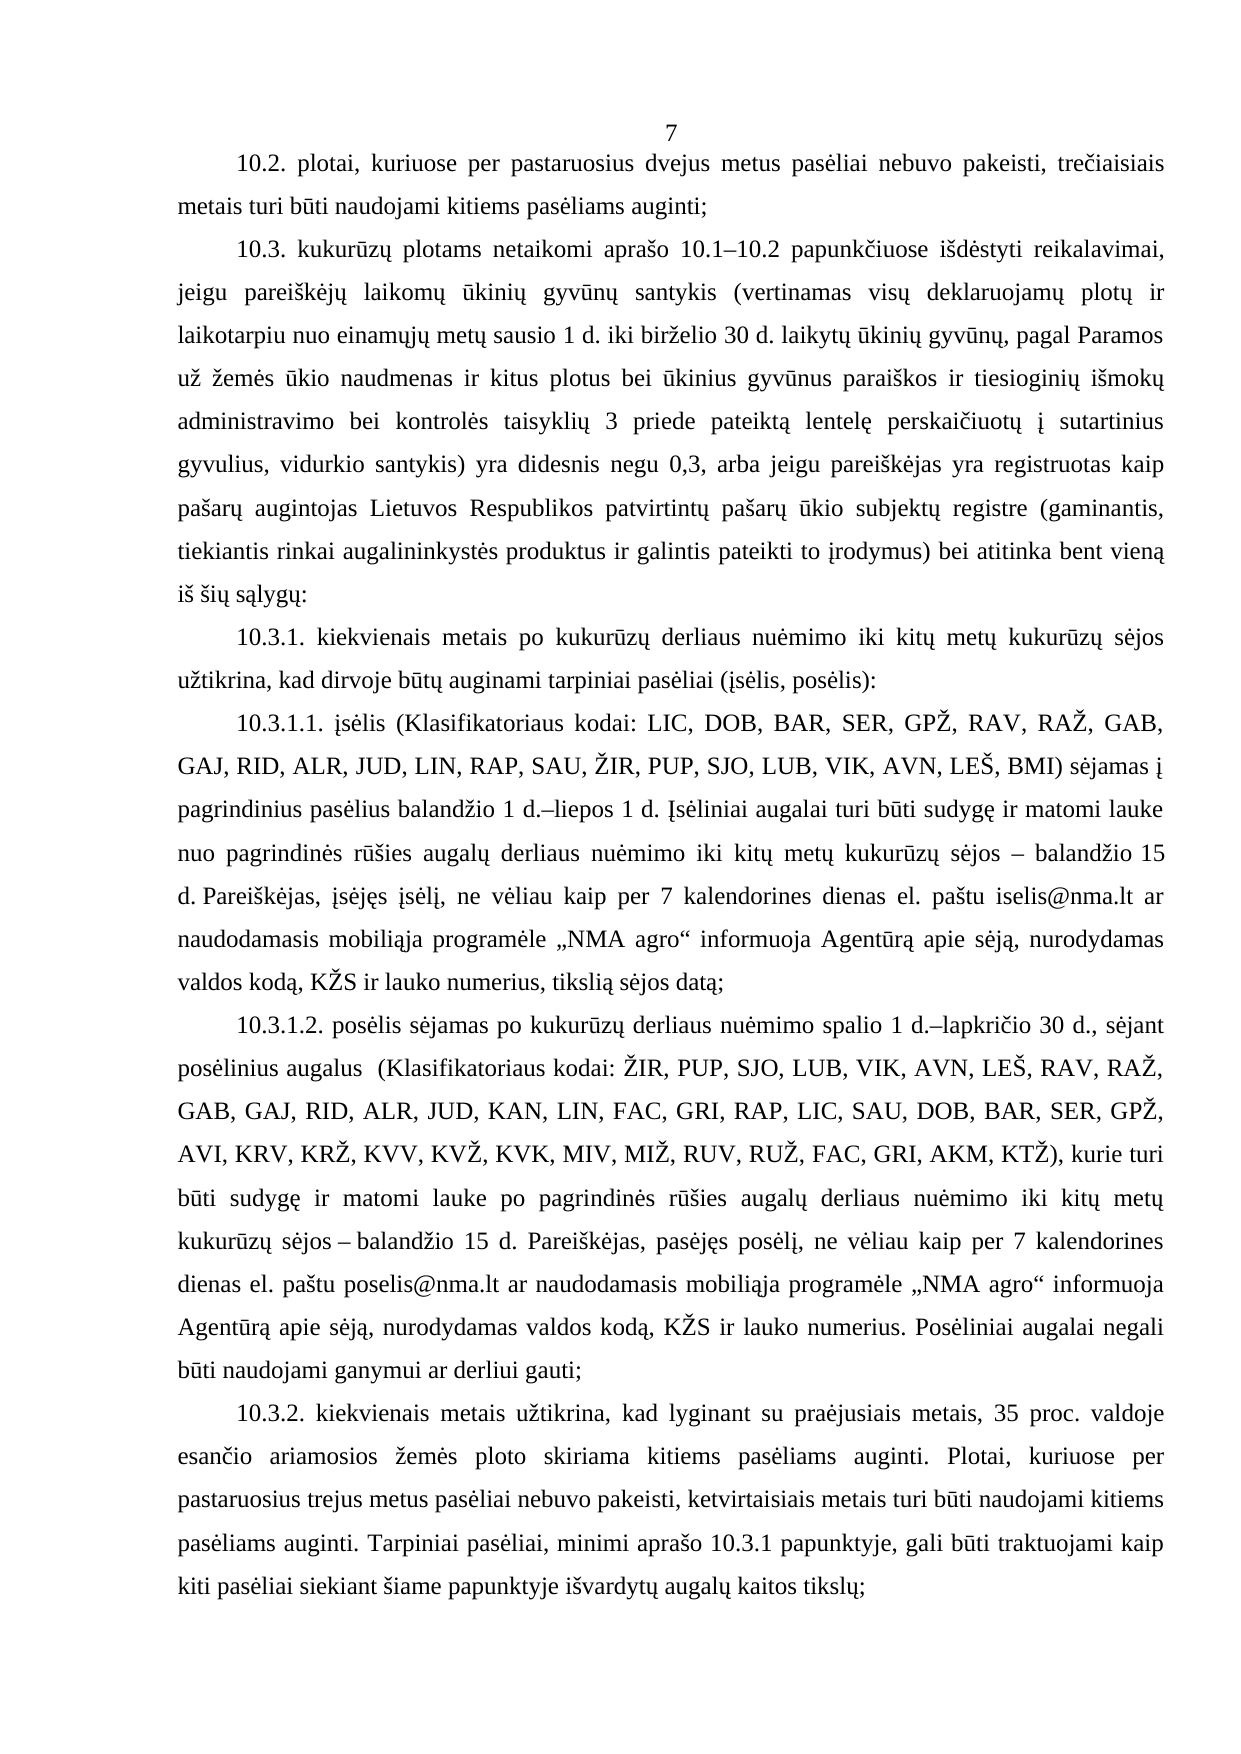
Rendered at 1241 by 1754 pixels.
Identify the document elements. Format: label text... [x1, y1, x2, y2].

text 10.2. plotai, kuriuose per pastaruosius dvejus metus pasėliai nebuvo pakeisti, trečiaisiais metais turi būti naudojami kitiems pasėliams auginti; [177, 148, 1165, 219]
text 10.3.1.1. įsėlis (Klasifikatoriaus kodai: LIC, DOB, BAR, SER, GPŽ, RAV, RAŽ, GAB, GAJ, RID, ALR, JUD, LIN, RAP, SAU, ŽIR, PUP, SJO, LUB, VIK, AVN, LEŠ, BMI) sėjamas į pagrindinius pasėlius balandžio 1 d.–liepos 1 d. Įsėliniai augalai turi būti sudygę ir matomi lauke nuo pagrindinės rūšies augalų derliaus nuėmimo iki kitų metų kukurūzų sėjos – balandžio 15 d. Pareiškėjas, įsėjęs įsėlį, ne vėliau kaip per 7 kalendorines dienas el. paštu iselis@nma.lt ar naudodamasis mobiliąja programėle „NMA agro“ informuoja Agentūrą apie sėją, nurodydamas valdos kodą, KŽS ir lauko numerius, tikslią sėjos datą; [177, 708, 1165, 996]
text 10.3.1.2. posėlis sėjamas po kukurūzų derliaus nuėmimo spalio 1 d.–lapkričio 30 d., sėjant posėlinius augalus (Klasifikatoriaus kodai: ŽIR, PUP, SJO, LUB, VIK, AVN, LEŠ, RAV, RAŽ, GAB, GAJ, RID, ALR, JUD, KAN, LIN, FAC, GRI, RAP, LIC, SAU, DOB, BAR, SER, GPŽ, AVI, KRV, KRŽ, KVV, KVŽ, KVK, MIV, MIŽ, RUV, RUŽ, FAC, GRI, AKM, KTŽ), kurie turi būti sudygę ir matomi lauke po pagrindinės rūšies augalų derliaus nuėmimo iki kitų metų kukurūzų sėjos – balandžio 15 d. Pareiškėjas, pasėjęs posėlį, ne vėliau kaip per 7 kalendorines dienas el. paštu poselis@nma.lt ar naudodamasis mobiliąja programėle „NMA agro“ informuoja Agentūrą apie sėją, nurodydamas valdos kodą, KŽS ir lauko numerius. Posėliniai augalai negali būti naudojami ganymui ar derliui gauti; [177, 1010, 1165, 1384]
text 10.3.2. kiekvienais metais užtikrina, kad lyginant su praėjusiais metais, 35 proc. valdoje esančio ariamosios žemės ploto skiriama kitiems pasėliams auginti. Plotai, kuriuose per pastaruosius trejus metus pasėliai nebuvo pakeisti, ketvirtaisiais metais turi būti naudojami kitiems pasėliams auginti. Tarpiniai pasėliai, minimi aprašo 10.3.1 papunktyje, gali būti traktuojami kaip kiti pasėliai siekiant šiame papunktyje išvardytų augalų kaitos tikslų; [177, 1398, 1165, 1599]
text 10.3.1. kiekvienais metais po kukurūzų derliaus nuėmimo iki kitų metų kukurūzų sėjos užtikrina, kad dirvoje būtų auginami tarpiniai pasėliai (įsėlis, posėlis): [177, 622, 1165, 694]
text 10.3. kukurūzų plotams netaikomi aprašo 10.1–10.2 papunkčiuose išdėstyti reikalavimai, jeigu pareiškėjų laikomų ūkinių gyvūnų santykis (vertinamas visų deklaruojamų plotų ir laikotarpiu nuo einamųjų metų sausio 1 d. iki birželio 30 d. laikytų ūkinių gyvūnų, pagal Paramos už žemės ūkio naudmenas ir kitus plotus bei ūkinius gyvūnus paraiškos ir tiesioginių išmokų administravimo bei kontrolės taisyklių 3 priede pateiktą lentelę perskaičiuotų į sutartinius gyvulius, vidurkio santykis) yra didesnis negu 0,3, arba jeigu pareiškėjas yra registruotas kaip pašarų augintojas Lietuvos Respublikos patvirtintų pašarų ūkio subjektų registre (gaminantis, tiekiantis rinkai augalininkystės produktus ir galintis pateikti to įrodymus) bei atitinka bent vieną iš šių sąlygų: [177, 234, 1165, 608]
